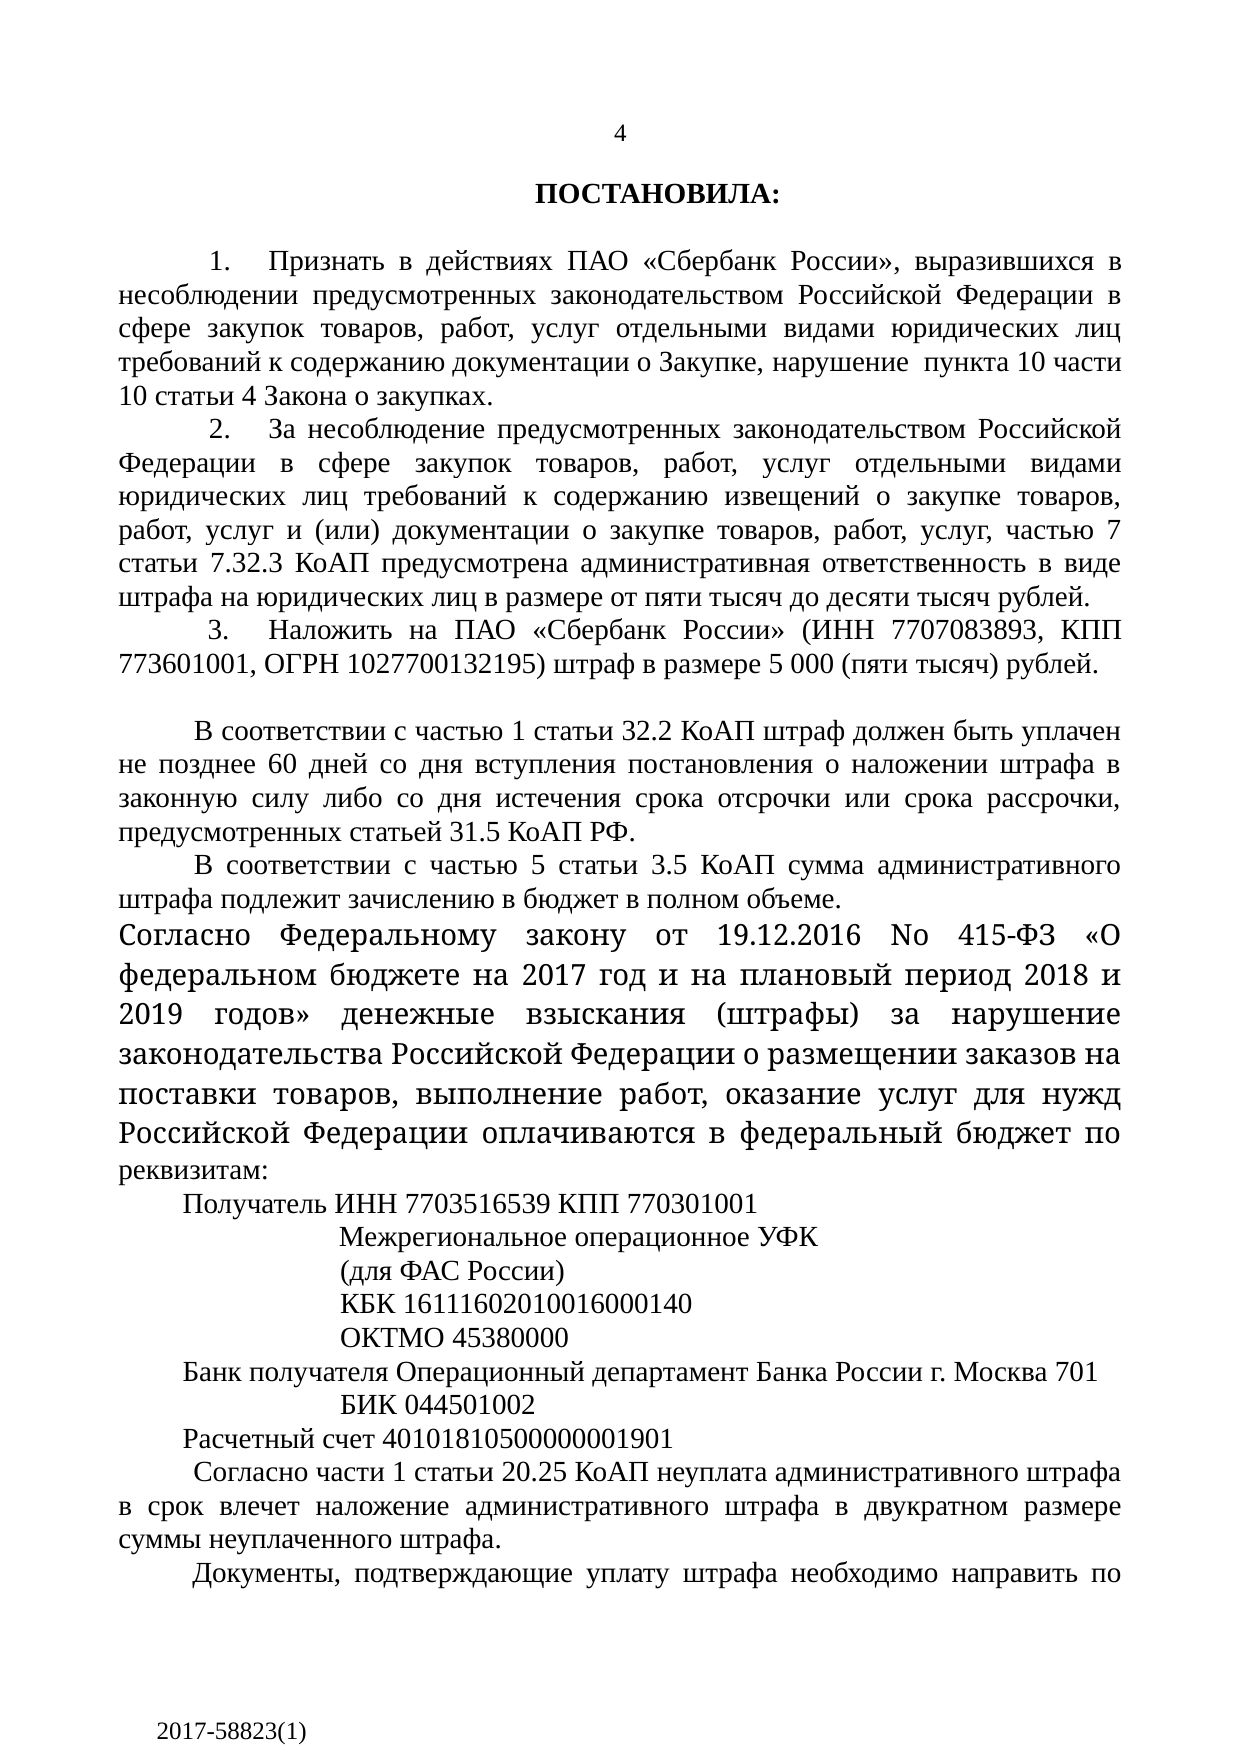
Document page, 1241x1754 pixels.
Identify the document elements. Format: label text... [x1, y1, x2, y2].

text БИК 044501002 [118, 1387, 1122, 1421]
list Наложить на ПАО «Сбербанк России» (ИНН 7707083893, КПП 773601001, ОГРН 1027700132195) штраф в размере 5 000 (пяти тысяч) рублей. [118, 612, 1122, 679]
text В соответствии с частью 5 статьи 3.5 КоАП сумма административного штрафа подлежит зачислению в бюджет в полном объеме. [118, 847, 1122, 914]
list За несоблюдение предусмотренных законодательством Российской Федерации в сфере закупок товаров, работ, услуг отдельными видами юридических лиц требований к содержанию извещений о закупке товаров, работ, услуг и (или) документации о закупке товаров, работ, услуг, частью 7 статьи 7.32.3 КоАП предусмотрена административная ответственность в виде штрафа на юридических лиц в размере от пяти тысяч до десяти тысяч рублей. [118, 411, 1122, 612]
text КБК 16111602010016000140 [118, 1287, 1122, 1320]
text Банк получателя Операционный департамент Банка России г. Москва 701 [118, 1354, 1122, 1387]
text В соответствии с частью 1 статьи 32.2 КоАП штраф должен быть уплачен не позднее 60 дней со дня вступления постановления о наложении штрафа в законную силу либо со дня истечения срока отсрочки или срока рассрочки, предусмотренных статьей 31.5 КоАП РФ. [118, 713, 1122, 847]
text Согласно части 1 статьи 20.25 КоАП неуплата административного штрафа в срок влечет наложение административного штрафа в двукратном размере суммы неуплаченного штрафа. [118, 1454, 1122, 1555]
text Межрегиональное операционное УФК [118, 1219, 1122, 1253]
text Расчетный счет 40101810500000001901 [118, 1421, 1122, 1454]
text (для ФАС России) [118, 1253, 1122, 1287]
text Получатель ИНН 7703516539 КПП 770301001 [118, 1186, 1122, 1219]
text Документы, подтверждающие уплату штрафа необходимо направить по [118, 1555, 1122, 1588]
text Согласно Федеральному закону от 19.12.2016 No 415-ФЗ «О федеральном бюджете на 2017 год и на плановый период 2018 и 2019 годов» денежные взыскания (штрафы) за нарушение законодательства Российской Федерации о размещении заказов на поставки товаров, выполнение работ, оказание услуг для нужд Российской Федерации оплачиваются в федеральный бюджет по реквизитам: [118, 914, 1122, 1186]
text ПОСТАНОВИЛА: [118, 176, 1122, 210]
list Признать в действиях ПАО «Сбербанк России», выразившихся в несоблюдении предусмотренных законодательством Российской Федерации в сфере закупок товаров, работ, услуг отдельными видами юридических лиц требований к содержанию документации о Закупке, нарушение пункта 10 части 10 статьи 4 Закона о закупках. [118, 243, 1122, 411]
text ОКТМО 45380000 [118, 1320, 1122, 1354]
